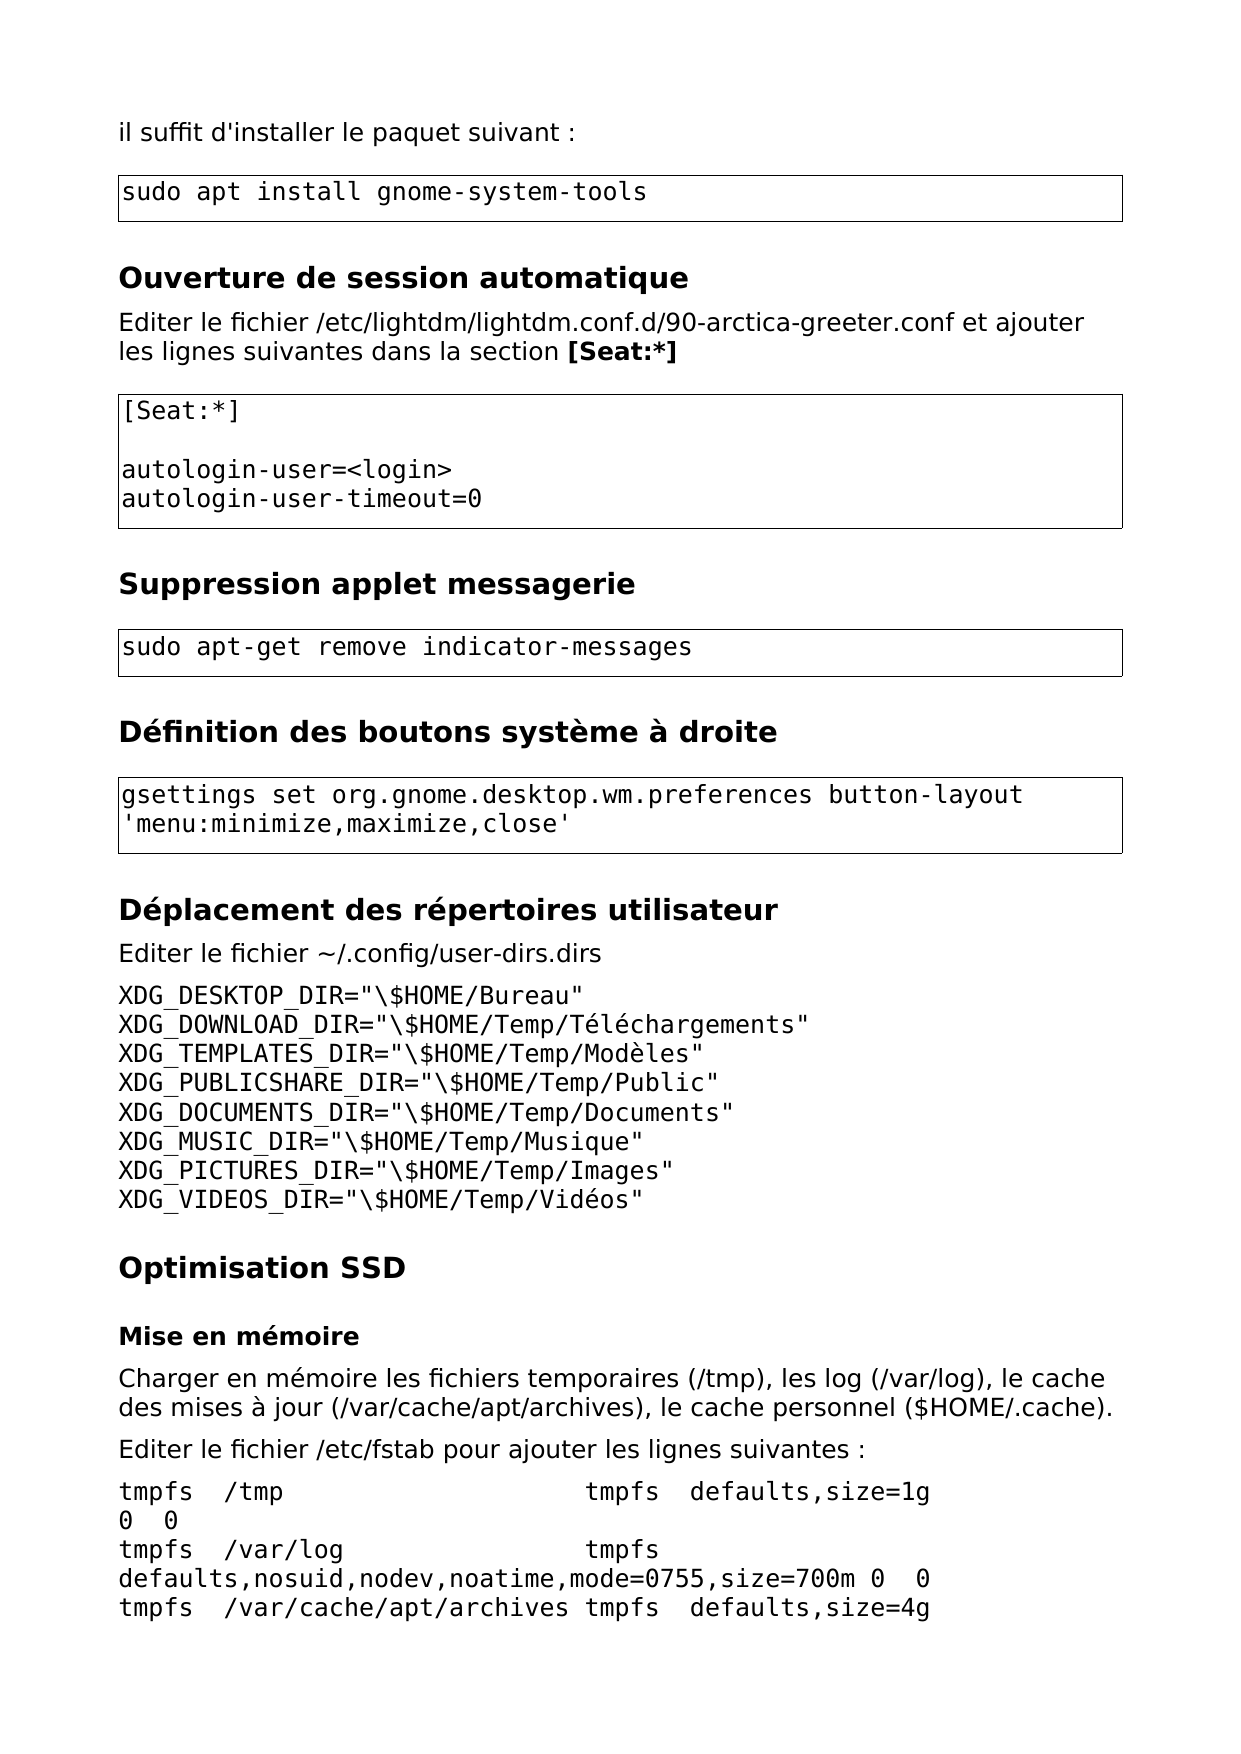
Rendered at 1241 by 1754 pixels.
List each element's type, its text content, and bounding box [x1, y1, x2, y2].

text Editer le fichier ~/.config/user-dirs.dirs [118, 939, 1122, 968]
table_header sudo apt-get remove indicator-messages [119, 630, 1122, 676]
text XDG_DESKTOP_DIR="\$HOME/Bureau" XDG_DOWNLOAD_DIR="\$HOME/Temp/Téléchargements" XDG_TEMPLATES_DIR="\$HOME/Temp/Modèles" XDG_PUBLICSHARE_DIR="\$HOME/Temp/Public" XDG_DOCUMENTS_DIR="\$HOME/Temp/Documents" XDG_MUSIC_DIR="\$HOME/Temp/Musique" XDG_PICTURES_DIR="\$HOME/Temp/Images" XDG_VIDEOS_DIR="\$HOME/Temp/Vidéos" [118, 981, 1122, 1214]
subtitle Définition des boutons système à droite [118, 716, 1122, 750]
table_header [Seat:*] autologin-user=<login> autologin-user-timeout=0 [119, 395, 1122, 528]
text Charger en mémoire les fichiers temporaires (/tmp), les log (/var/log), le cache des mises à jour (/var/cache/apt/archives), le cache personnel ($HOME/.cache). [118, 1364, 1122, 1423]
subtitle Suppression applet messagerie [118, 568, 1122, 602]
subtitle Mise en mémoire [118, 1323, 1122, 1352]
table_header gsettings set org.gnome.desktop.wm.preferences button-layout 'menu:minimize,maximize,close' [119, 778, 1122, 853]
subtitle Optimisation SSD [118, 1251, 1122, 1285]
subtitle Déplacement des répertoires utilisateur [118, 893, 1122, 927]
table_header sudo apt install gnome-system-tools [119, 176, 1122, 221]
text Editer le fichier /etc/lightdm/lightdm.conf.d/90-arctica-greeter.conf et ajouter les lignes suivantes dans la section [Seat:*] [118, 308, 1122, 366]
text Editer le fichier /etc/fstab pour ajouter les lignes suivantes : [118, 1435, 1122, 1464]
text il suffit d'installer le paquet suivant : [118, 118, 1122, 147]
subtitle Ouverture de session automatique [118, 261, 1122, 295]
text tmpfs /tmp tmpfs defaults,size=1g 0 0 tmpfs /var/log tmpfs defaults,nosuid,nodev,noatime,mode=0755,size=700m 0 0 tmpfs /var/cache/apt/archives tmpfs defaults,size=4g [118, 1477, 1122, 1623]
